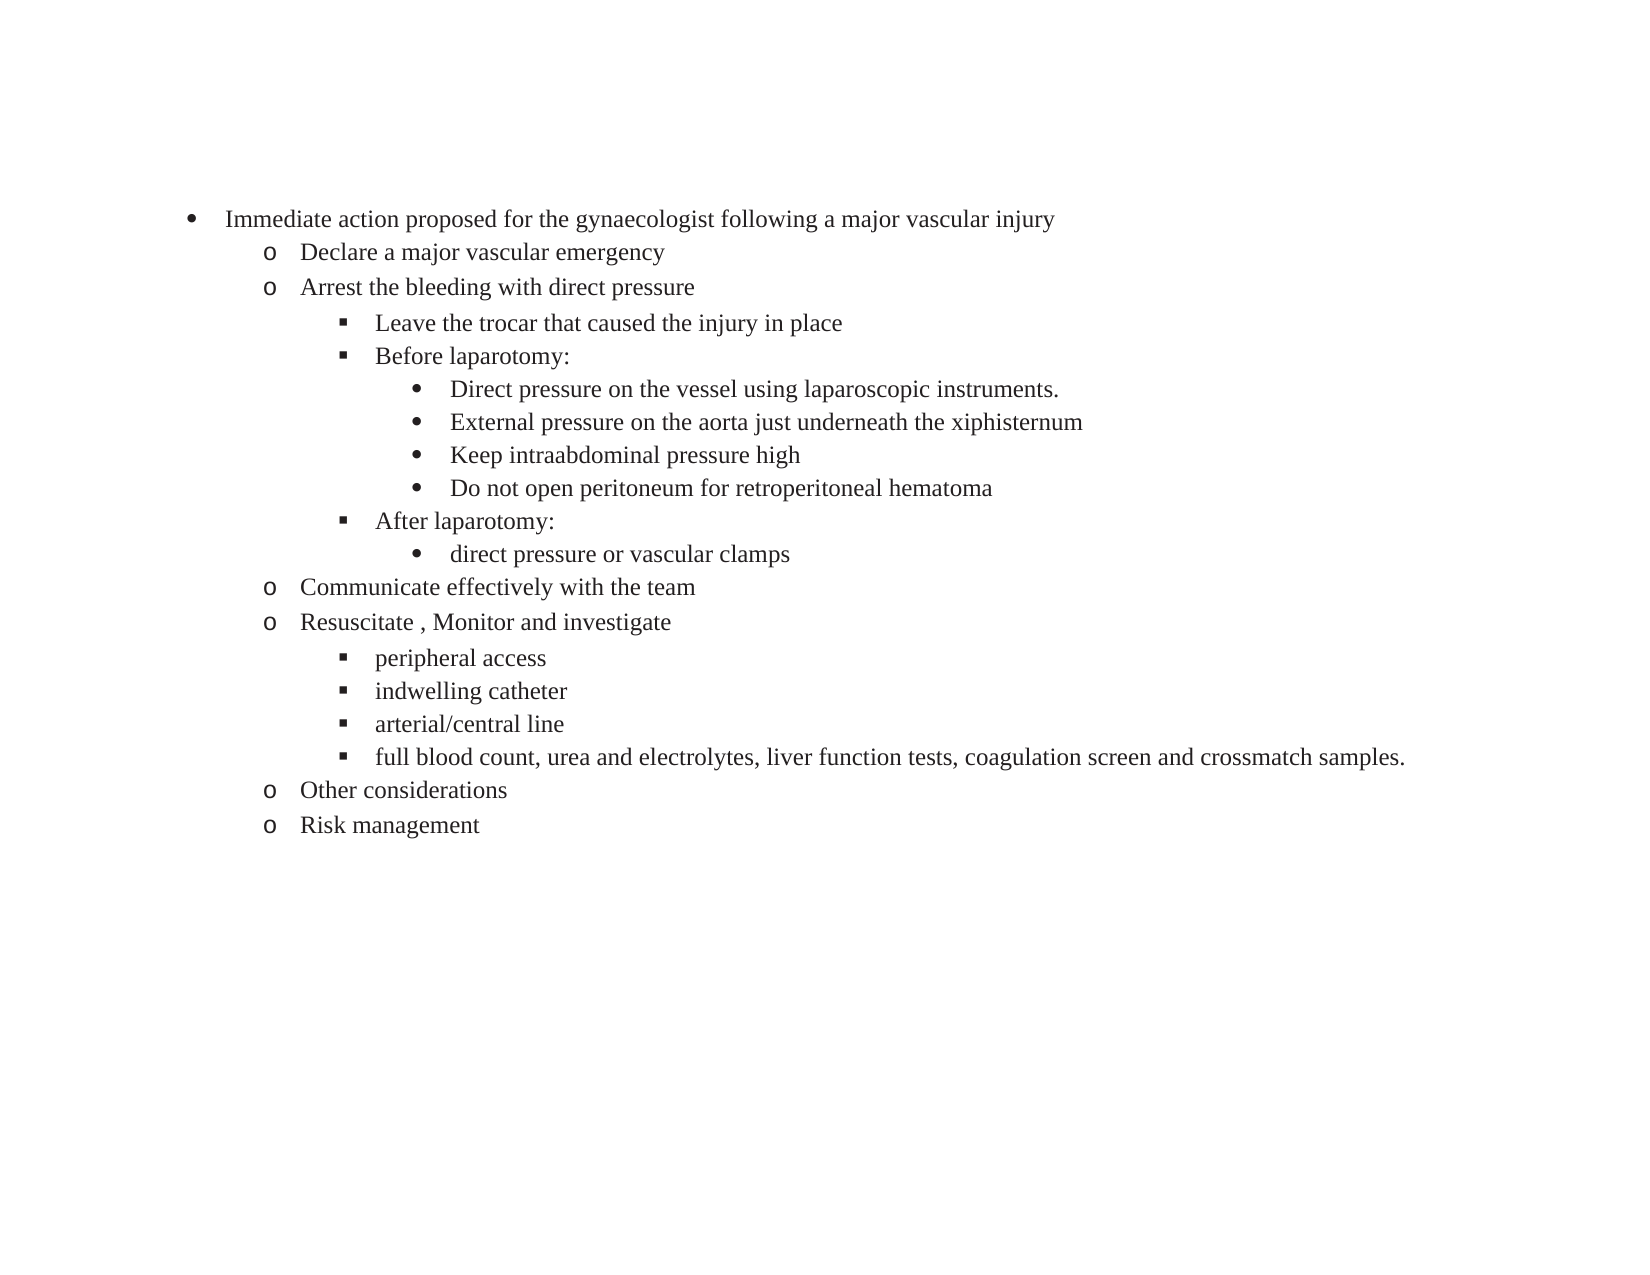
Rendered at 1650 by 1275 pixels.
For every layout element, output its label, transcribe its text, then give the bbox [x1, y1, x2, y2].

list External pressure on the aorta just underneath the xiphisternum [412, 407, 1500, 436]
list peripheral access [337, 643, 1500, 671]
list Do not open peritoneum for retroperitoneal hematoma [412, 473, 1500, 502]
list arterial/central line [337, 709, 1500, 737]
list Arrest the bleeding with direct pressure [262, 272, 1500, 303]
list full blood count, urea and electrolytes, liver function tests, coagulation screen and crossmatch samples. [337, 742, 1500, 771]
list Before laparotomy: [337, 341, 1500, 369]
list After laparotomy: [337, 506, 1500, 534]
list direct pressure or vascular clamps [412, 539, 1500, 568]
list Resuscitate , Monitor and investigate [262, 607, 1500, 638]
list Risk management [262, 810, 1500, 841]
list Declare a major vascular emergency [262, 237, 1500, 268]
list Leave the trocar that caused the injury in place [337, 308, 1500, 336]
list indwelling catheter [337, 676, 1500, 704]
list Keep intraabdominal pressure high [412, 440, 1500, 468]
list Other considerations [262, 775, 1500, 806]
list Immediate action proposed for the gynaecologist following a major vascular injury [187, 204, 1500, 233]
list Communicate effectively with the team [262, 572, 1500, 603]
list Direct pressure on the vessel using laparoscopic instruments. [412, 374, 1500, 402]
